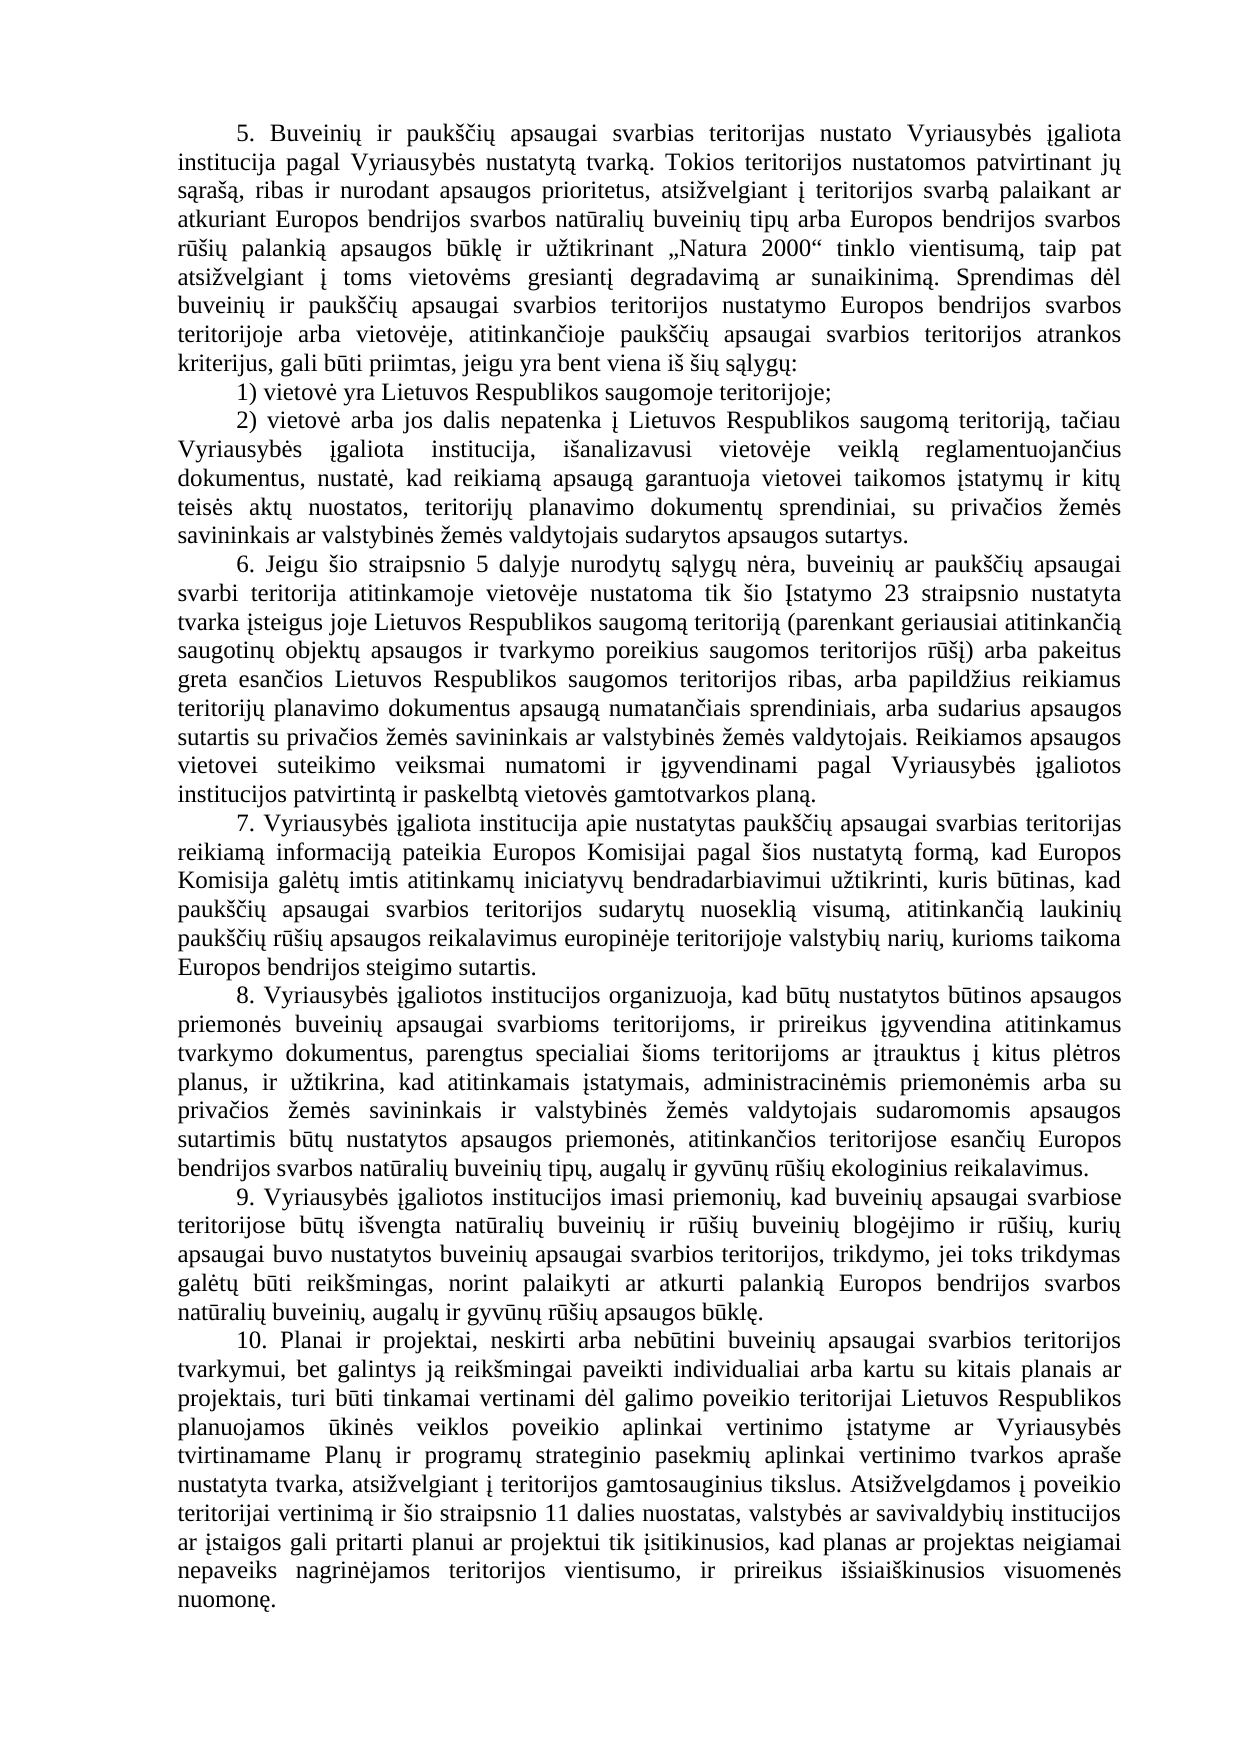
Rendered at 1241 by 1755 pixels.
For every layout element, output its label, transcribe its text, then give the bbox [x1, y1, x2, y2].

text 2) vietovė arba jos dalis nepatenka į Lietuvos Respublikos saugomą teritoriją, tačiau Vyriausybės įgaliota institucija, išanalizavusi vietovėje veiklą reglamentuojančius dokumentus, nustatė, kad reikiamą apsaugą garantuoja vietovei taikomos įstatymų ir kitų teisės aktų nuostatos, teritorijų planavimo dokumentų sprendiniai, su privačios žemės savininkais ar valstybinės žemės valdytojais sudarytos apsaugos sutartys. [177, 406, 1122, 549]
text 8. Vyriausybės įgaliotos institucijos organizuoja, kad būtų nustatytos būtinos apsaugos priemonės buveinių apsaugai svarbioms teritorijoms, ir prireikus įgyvendina atitinkamus tvarkymo dokumentus, parengtus specialiai šioms teritorijoms ar įtrauktus į kitus plėtros planus, ir užtikrina, kad atitinkamais įstatymais, administracinėmis priemonėmis arba su privačios žemės savininkais ir valstybinės žemės valdytojais sudaromomis apsaugos sutartimis būtų nustatytos apsaugos priemonės, atitinkančios teritorijose esančių Europos bendrijos svarbos natūralių buveinių tipų, augalų ir gyvūnų rūšių ekologinius reikalavimus. [177, 981, 1122, 1182]
text 1) vietovė yra Lietuvos Respublikos saugomoje teritorijoje; [177, 377, 1122, 406]
text 7. Vyriausybės įgaliota institucija apie nustatytas paukščių apsaugai svarbias teritorijas reikiamą informaciją pateikia Europos Komisijai pagal šios nustatytą formą, kad Europos Komisija galėtų imtis atitinkamų iniciatyvų bendradarbiavimui užtikrinti, kuris būtinas, kad paukščių apsaugai svarbios teritorijos sudarytų nuoseklią visumą, atitinkančią laukinių paukščių rūšių apsaugos reikalavimus europinėje teritorijoje valstybių narių, kurioms taikoma Europos bendrijos steigimo sutartis. [177, 808, 1122, 981]
text 9. Vyriausybės įgaliotos institucijos imasi priemonių, kad buveinių apsaugai svarbiose teritorijose būtų išvengta natūralių buveinių ir rūšių buveinių blogėjimo ir rūšių, kurių apsaugai buvo nustatytos buveinių apsaugai svarbios teritorijos, trikdymo, jei toks trikdymas galėtų būti reikšmingas, norint palaikyti ar atkurti palankią Europos bendrijos svarbos natūralių buveinių, augalų ir gyvūnų rūšių apsaugos būklę. [177, 1182, 1122, 1326]
text 5. Buveinių ir paukščių apsaugai svarbias teritorijas nustato Vyriausybės įgaliota institucija pagal Vyriausybės nustatytą tvarką. Tokios teritorijos nustatomos patvirtinant jų sąrašą, ribas ir nurodant apsaugos prioritetus, atsižvelgiant į teritorijos svarbą palaikant ar atkuriant Europos bendrijos svarbos natūralių buveinių tipų arba Europos bendrijos svarbos rūšių palankią apsaugos būklę ir užtikrinant „Natura 2000“ tinklo vientisumą, taip pat atsižvelgiant į toms vietovėms gresiantį degradavimą ar sunaikinimą. Sprendimas dėl buveinių ir paukščių apsaugai svarbios teritorijos nustatymo Europos bendrijos svarbos teritorijoje arba vietovėje, atitinkančioje paukščių apsaugai svarbios teritorijos atrankos kriterijus, gali būti priimtas, jeigu yra bent viena iš šių sąlygų: [177, 118, 1122, 377]
text 10. Planai ir projektai, neskirti arba nebūtini buveinių apsaugai svarbios teritorijos tvarkymui, bet galintys ją reikšmingai paveikti individualiai arba kartu su kitais planais ar projektais, turi būti tinkamai vertinami dėl galimo poveikio teritorijai Lietuvos Respublikos planuojamos ūkinės veiklos poveikio aplinkai vertinimo įstatyme ar Vyriausybės tvirtinamame Planų ir programų strateginio pasekmių aplinkai vertinimo tvarkos apraše nustatyta tvarka, atsižvelgiant į teritorijos gamtosauginius tikslus. Atsižvelgdamos į poveikio teritorijai vertinimą ir šio straipsnio 11 dalies nuostatas, valstybės ar savivaldybių institucijos ar įstaigos gali pritarti planui ar projektui tik įsitikinusios, kad planas ar projektas neigiamai nepaveiks nagrinėjamos teritorijos vientisumo, ir prireikus išsiaiškinusios visuomenės nuomonę. [177, 1326, 1122, 1613]
text 6. Jeigu šio straipsnio 5 dalyje nurodytų sąlygų nėra, buveinių ar paukščių apsaugai svarbi teritorija atitinkamoje vietovėje nustatoma tik šio Įstatymo 23 straipsnio nustatyta tvarka įsteigus joje Lietuvos Respublikos saugomą teritoriją (parenkant geriausiai atitinkančią saugotinų objektų apsaugos ir tvarkymo poreikius saugomos teritorijos rūšį) arba pakeitus greta esančios Lietuvos Respublikos saugomos teritorijos ribas, arba papildžius reikiamus teritorijų planavimo dokumentus apsaugą numatančiais sprendiniais, arba sudarius apsaugos sutartis su privačios žemės savininkais ar valstybinės žemės valdytojais. Reikiamos apsaugos vietovei suteikimo veiksmai numatomi ir įgyvendinami pagal Vyriausybės įgaliotos institucijos patvirtintą ir paskelbtą vietovės gamtotvarkos planą. [177, 549, 1122, 808]
